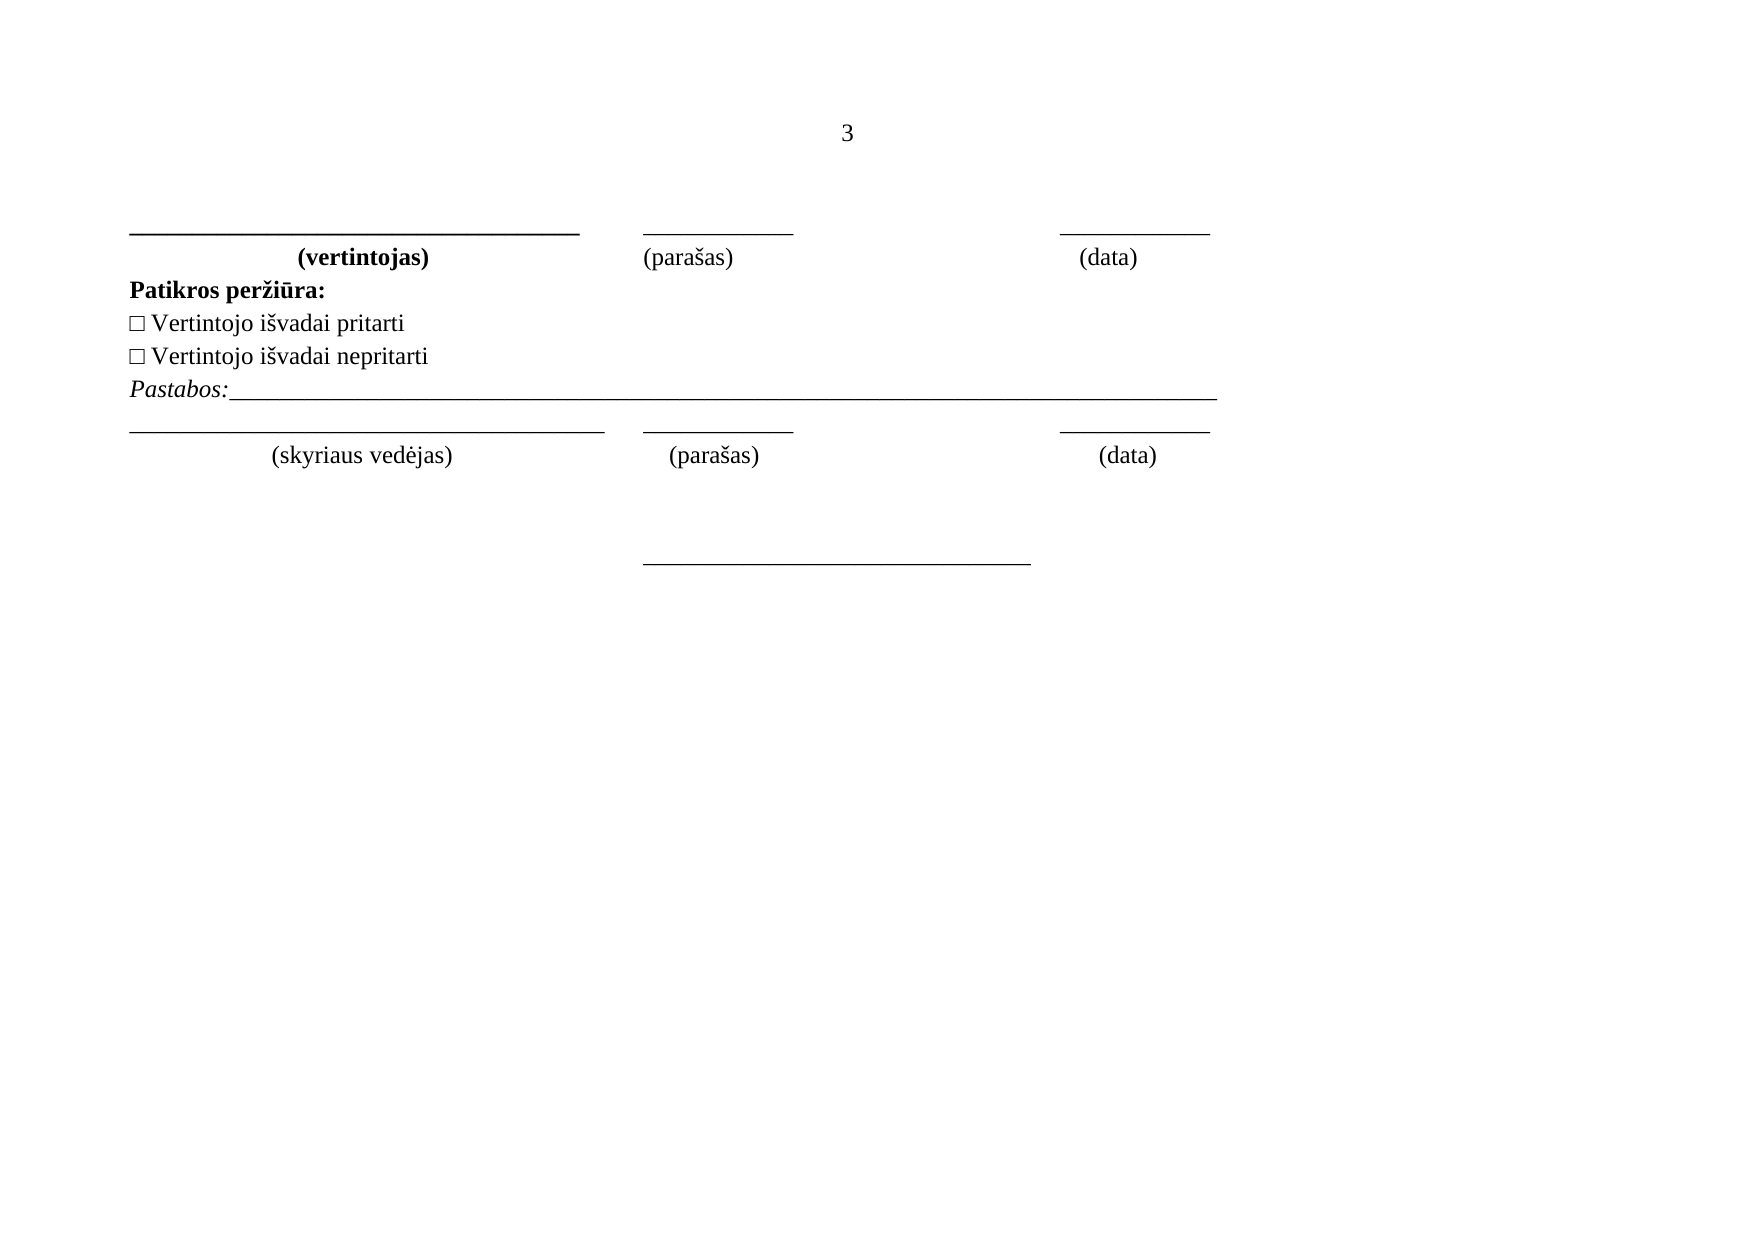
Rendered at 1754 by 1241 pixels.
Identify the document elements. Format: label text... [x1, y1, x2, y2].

table_cell ____________ (data) [1049, 175, 1388, 275]
table_cell ____________ (data) [1049, 407, 1388, 572]
table_cell ____________ (parašas) _______________________________ [632, 407, 1048, 572]
table_cell [1388, 175, 1633, 275]
table_cell ____________ (parašas) [632, 175, 1048, 275]
table_cell [1388, 407, 1633, 572]
table_cell ______________________________________ (skyriaus vedėjas) [118, 407, 632, 572]
table_cell [1388, 275, 1633, 407]
table_cell ____________________________________ (vertintojas) [118, 175, 632, 275]
table_cell Patikros peržiūra: □ Vertintojo išvadai pritarti □ Vertintojo išvadai nepritarti Pastabos:_______________________________________________________________________________ [118, 275, 1388, 407]
